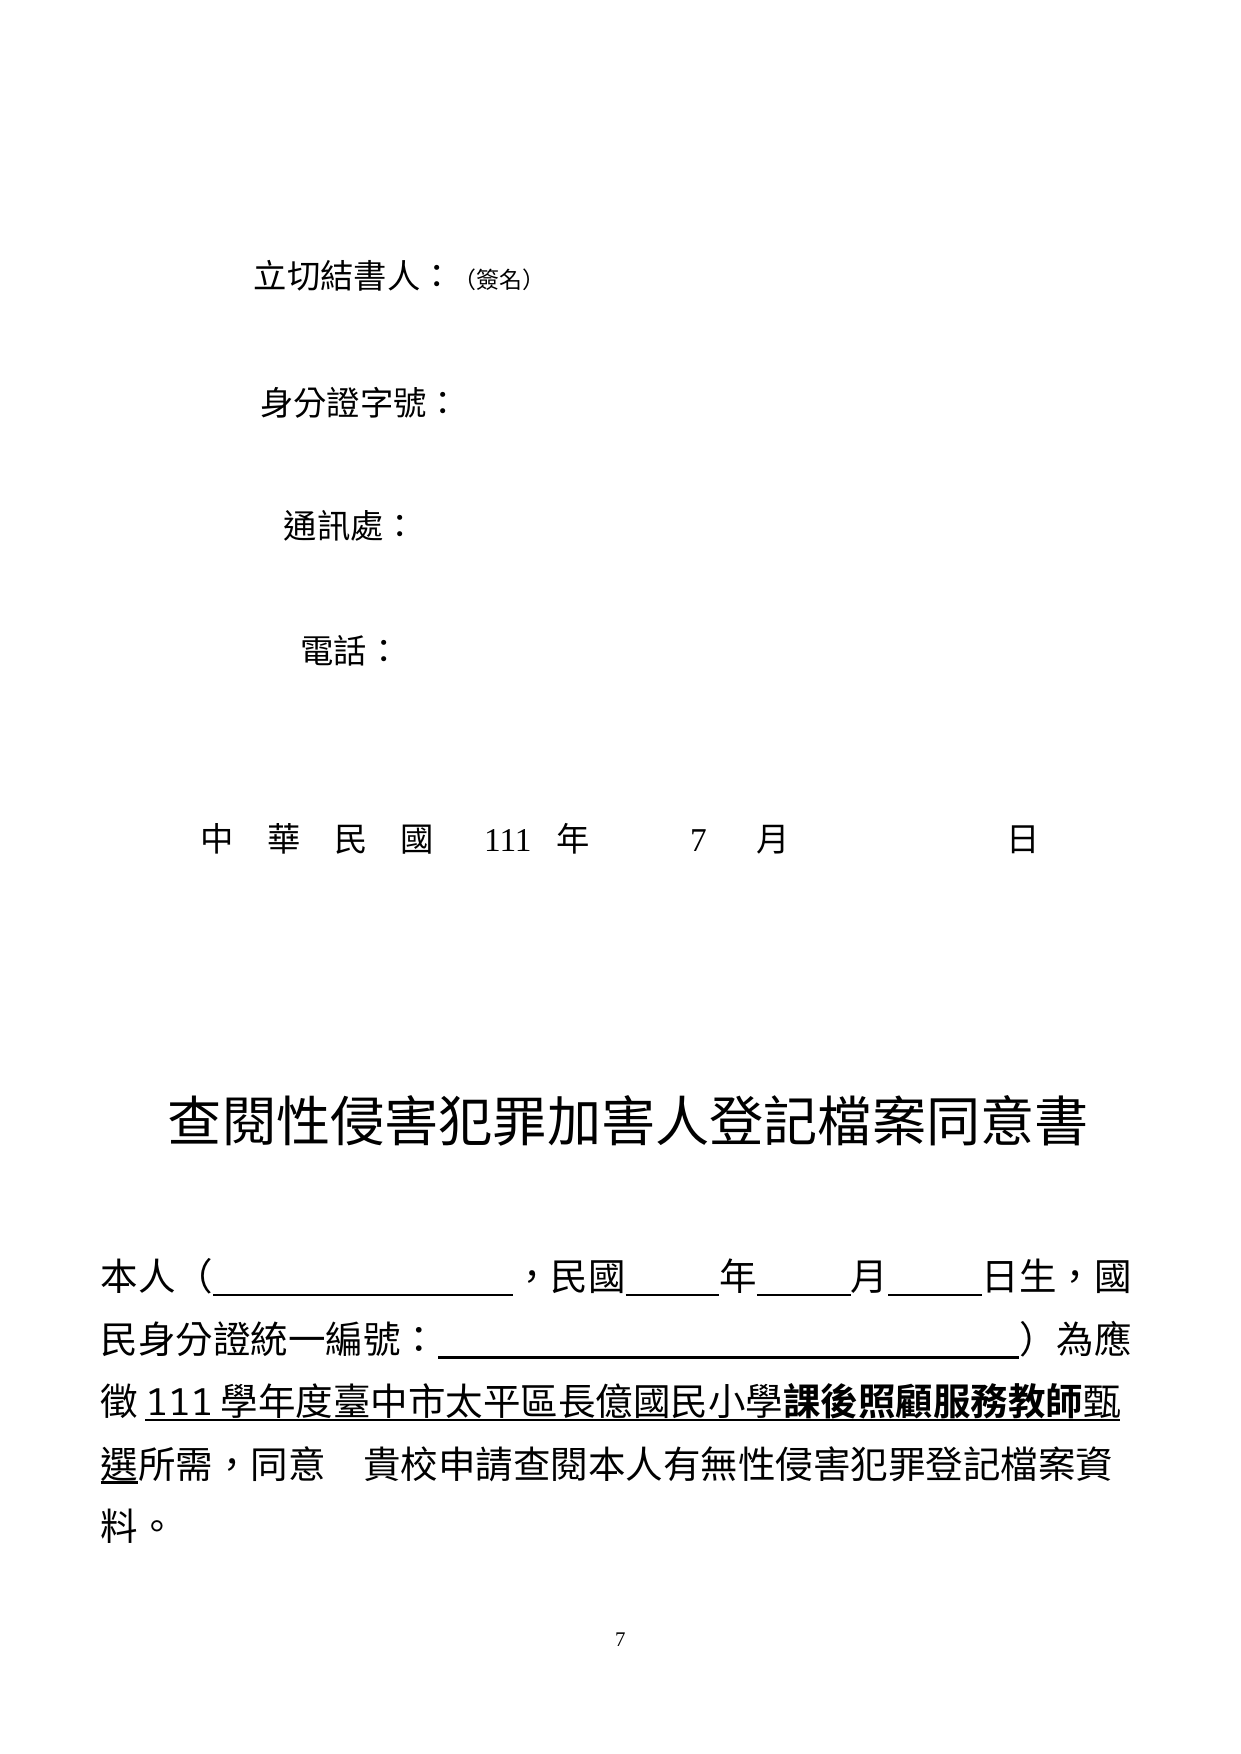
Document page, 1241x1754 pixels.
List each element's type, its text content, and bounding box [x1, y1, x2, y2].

text 中 華 民 國 111 年 7 月 日 [100, 795, 1140, 858]
text 立切結書人：（簽名） [100, 233, 1140, 295]
text 本人（ ，民國 年 月 日生，國民身分證統一編號： ）為應徵111學年度臺中市太平區長億國民小學課後照顧服務教師甄選所需，同意 貴校申請查閱本人有無性侵害犯罪登記檔案資料。 [100, 1233, 1140, 1545]
text 身分證字號： [100, 358, 1140, 420]
text 查閱性侵害犯罪加害人登記檔案同意書 [100, 1045, 1156, 1170]
text 通訊處： [100, 483, 1140, 545]
text 電話： [100, 608, 1140, 670]
